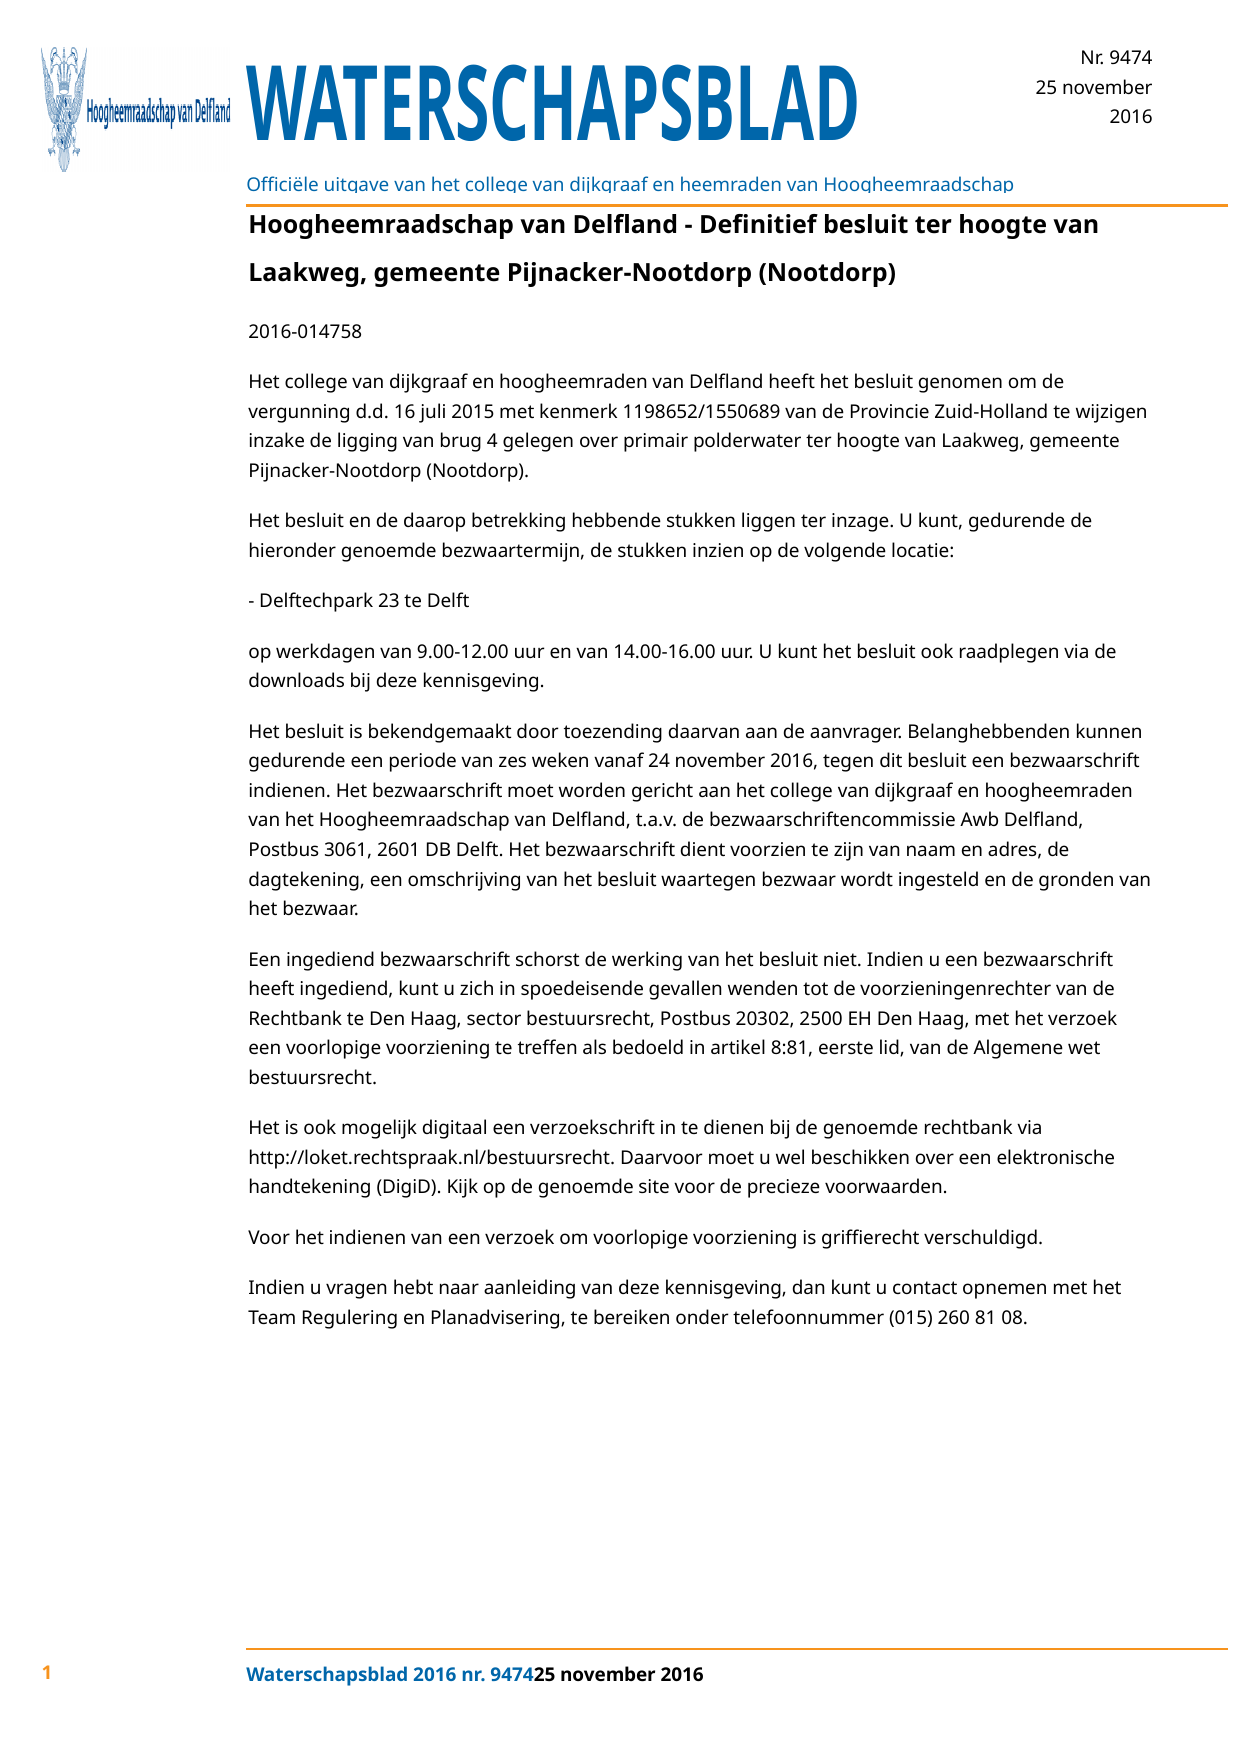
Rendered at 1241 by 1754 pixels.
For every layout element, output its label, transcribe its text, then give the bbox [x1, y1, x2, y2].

picture [41, 47, 231, 172]
text Het besluit is bekendgemaakt door toezending daarvan aan de aanvrager. Belanghebbenden kunnen gedurende een periode van zes weken vanaf 24 november 2016, tegen dit besluit een bezwaarschrift indienen. Het bezwaarschrift moet worden gericht aan het college van dijkgraaf en hoogheemraden van het Hoogheemraadschap van Delfland, t.a.v. de bezwaarschriftencommissie Awb Delfland, Postbus 3061, 2601 DB Delft. Het bezwaarschrift dient voorzien te zijn van naam en adres, de dagtekening, een omschrijving van het besluit waartegen bezwaar wordt ingesteld en de gronden van het bezwaar. [248, 718, 1152, 921]
text - Delftechpark 23 te Delft [248, 587, 1152, 613]
text Indien u vragen hebt naar aanleiding van deze kennisgeving, dan kunt u contact opnemen met het Team Regulering en Planadvisering, te bereiken onder telefoonnummer (015) 260 81 08. [248, 1274, 1152, 1330]
text Voor het indienen van een verzoek om voorlopige voorziening is griffierecht verschuldigd. [248, 1224, 1152, 1250]
text 2016-014758 [248, 318, 1152, 344]
text op werkdagen van 9.00-12.00 uur en van 14.00-16.00 uur. U kunt het besluit ook raadplegen via de downloads bij deze kennisgeving. [248, 638, 1152, 693]
text Een ingediend bezwaarschrift schorst de werking van het besluit niet. Indien u een bezwaarschrift heeft ingediend, kunt u zich in spoedeisende gevallen wenden tot de voorzieningenrechter van de Rechtbank te Den Haag, sector bestuursrecht, Postbus 20302, 2500 EH Den Haag, met het verzoek een voorlopige voorziening te treffen als bedoeld in artikel 8:81, eerste lid, van de Algemene wet bestuursrecht. [248, 946, 1152, 1090]
text Het besluit en de daarop betrekking hebbende stukken liggen ter inzage. U kunt, gedurende de hieronder genoemde bezwaartermijn, de stukken inzien op de volgende locatie: [248, 507, 1152, 563]
text Hoogheemraadschap van Delfland - Definitief besluit ter hoogte van Laakweg, gemeente Pijnacker-Nootdorp (Nootdorp) [248, 207, 1152, 288]
text Het is ook mogelijk digitaal een verzoekschrift in te dienen bij de genoemde rechtbank via http://loket.rechtspraak.nl/bestuursrecht. Daarvoor moet u wel beschikken over een elektronische handtekening (DigiD). Kijk op de genoemde site voor de precieze voorwaarden. [248, 1114, 1152, 1199]
text Het college van dijkgraaf en hoogheemraden van Delfland heeft het besluit genomen om de vergunning d.d. 16 juli 2015 met kenmerk 1198652/1550689 van de Provincie Zuid-Holland te wijzigen inzake de ligging van brug 4 gelegen over primair polderwater ter hoogte van Laakweg, gemeente Pijnacker-Nootdorp (Nootdorp). [248, 368, 1152, 483]
